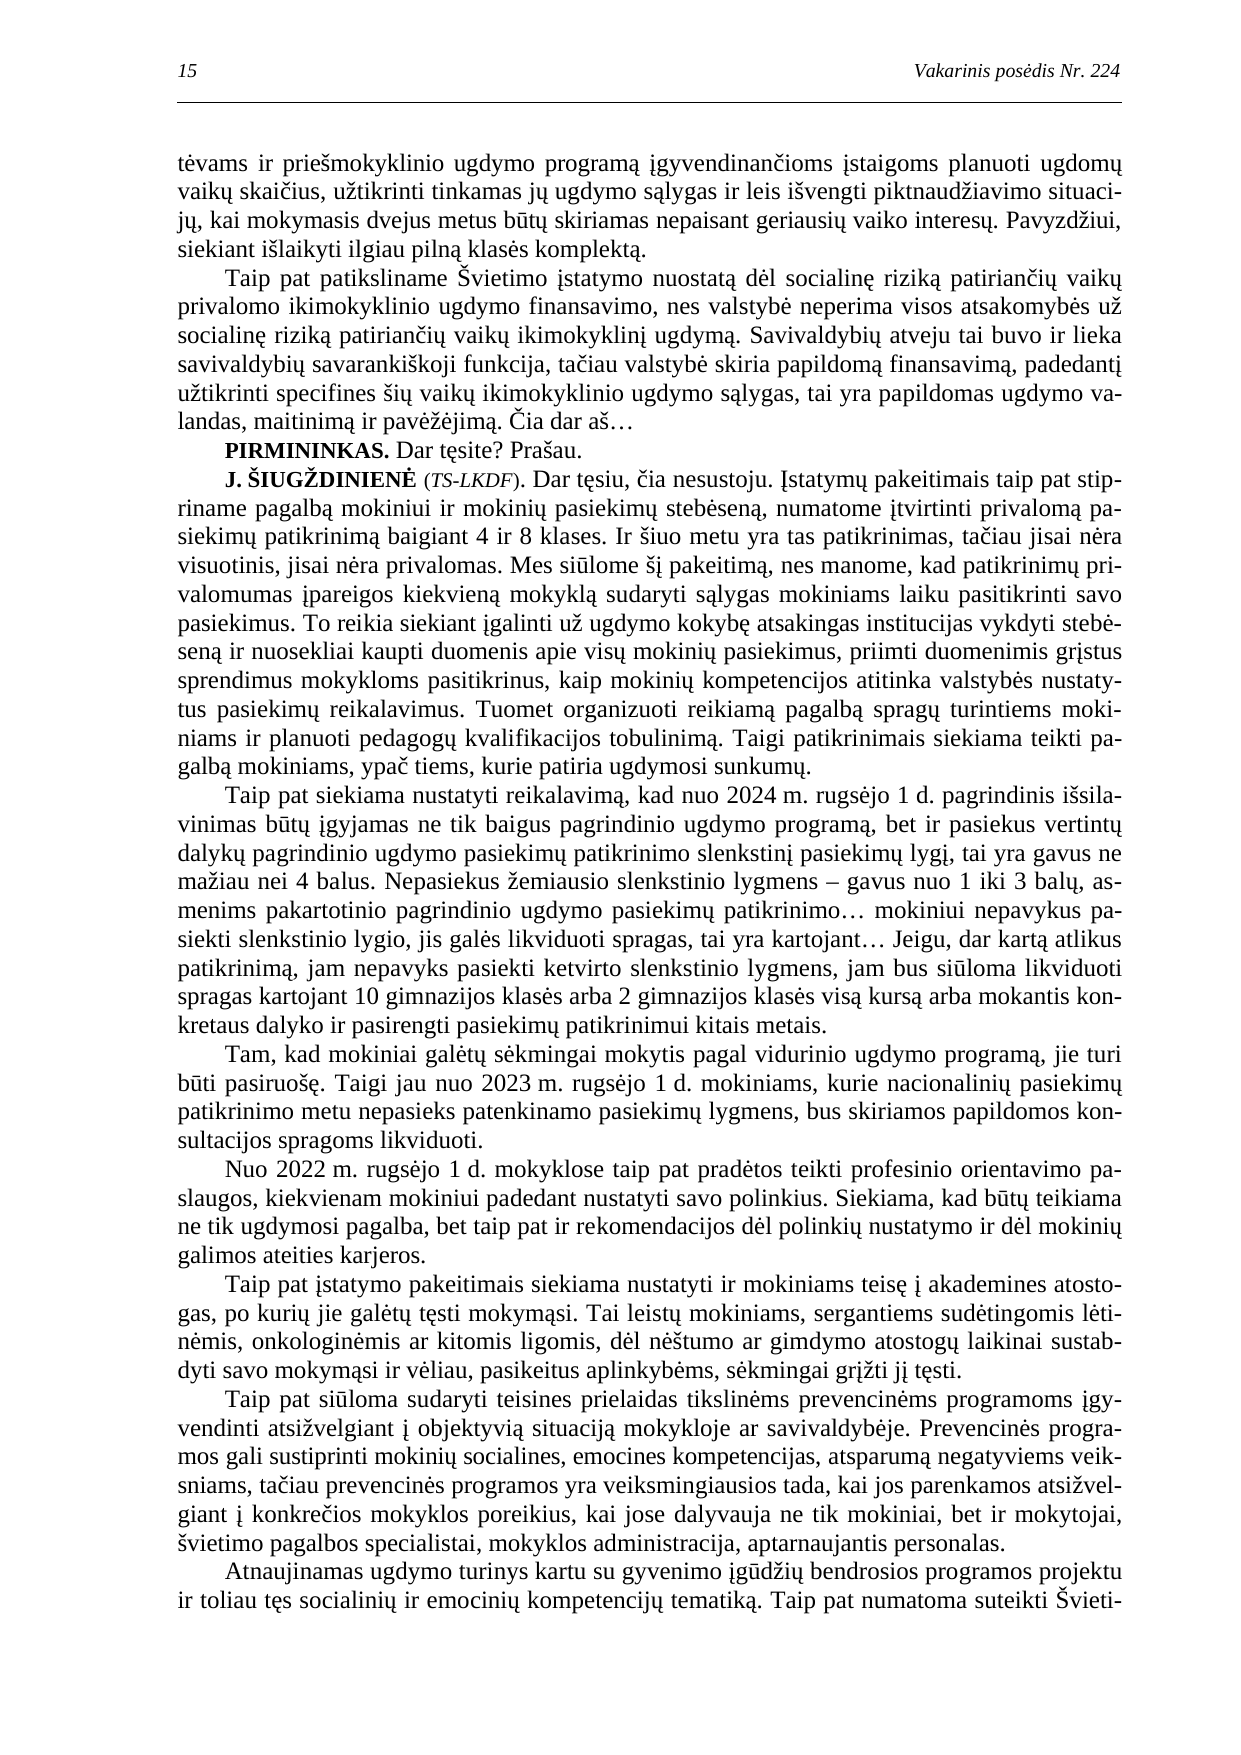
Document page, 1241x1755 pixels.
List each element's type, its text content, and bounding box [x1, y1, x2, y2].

text Taip pat pa­tiks­li­na­me Švie­ti­mo įsta­ty­mo nuo­sta­tą dėl so­cia­li­nę ri­zi­ką pa­ti­rian­čių vai­kų pri­va­lo­mo iki­mo­kyk­li­nio ug­dy­mo fi­nan­sa­vi­mo, nes vals­ty­bė ne­per­ima vi­sos at­sa­ko­my­bės už so­cia­li­nę ri­zi­ką pa­ti­rian­čių vai­kų iki­mo­kyk­li­nį ug­dy­mą. Sa­vi­val­dy­bių at­ve­ju tai bu­vo ir lie­ka sa­vi­val­dy­bių sa­va­ran­kiš­ko­ji funk­ci­ja, ta­čiau vals­ty­bė ski­ria pa­pil­do­mą fi­nan­sa­vi­mą, pa­de­dan­tį už­tik­rin­ti spe­ci­fi­nes šių vai­kų iki­mo­kyk­li­nio ug­dy­mo są­ly­gas, tai yra pa­pil­do­mas ug­dy­mo va­lan­das, mai­ti­ni­mą ir pa­vėžė­ji­mą. Čia dar aš… [177, 263, 1122, 435]
text Taip pat įsta­ty­mo pa­kei­ti­mais sie­kia­ma nu­sta­ty­ti ir mo­ki­niams tei­sę į aka­de­mi­nes atos­to­gas, po ku­rių jie ga­lė­tų tęs­ti mo­ky­mą­si. Tai leis­tų mo­ki­niams, ser­gan­tiems su­dė­tin­go­mis lė­ti­nė­mis, on­ko­lo­gi­nė­mis ar ki­to­mis li­go­mis, dėl nėš­tu­mo ar gim­dy­mo atos­to­gų lai­ki­nai su­stab­dy­ti sa­vo mo­ky­mą­si ir vė­liau, pa­si­kei­tus ap­lin­ky­bėms, sėk­min­gai grįž­ti jį tęs­ti. [177, 1269, 1122, 1384]
text Taip pat siū­lo­ma su­da­ry­ti tei­si­nes prie­lai­das tiks­li­nėms pre­ven­ci­nėms pro­gra­moms įgy­ven­din­ti at­si­žvel­giant į ob­jek­ty­vią si­tu­a­ci­ją mo­kyk­lo­je ar sa­vi­val­dy­bė­je. Pre­ven­ci­nės pro­gra­mos ga­li su­stip­rin­ti mo­ki­nių so­cia­li­nes, emo­ci­nes kom­pe­ten­ci­jas, at­spa­ru­mą ne­ga­ty­viems veik­s­niams, ta­čiau pre­ven­ci­nės pro­gra­mos yra veiks­min­giau­sios ta­da, kai jos pa­ren­ka­mos at­si­žvel­giant į kon­kre­čios mo­kyk­los po­rei­kius, kai jo­se da­ly­vau­ja ne tik mo­ki­niai, bet ir mo­ky­to­jai, švie­ti­mo pa­gal­bos spe­cia­lis­tai, mo­kyk­los ad­mi­nist­ra­ci­ja, ap­tar­nau­jan­tis per­so­na­las. [177, 1384, 1122, 1556]
text At­nau­ji­na­mas ug­dy­mo tu­ri­nys kar­tu su gy­ve­ni­mo įgū­džių ben­dro­sios pro­gra­mos pro­jek­tu ir to­liau tęs so­cia­li­nių ir emo­ci­nių kom­pe­ten­ci­jų te­ma­ti­ką. Taip pat nu­ma­to­ma su­teik­ti Švie­ti­ [177, 1556, 1122, 1614]
text Tam, kad mo­ki­niai ga­lė­tų sėk­min­gai mo­ky­tis pa­gal vi­du­ri­nio ug­dy­mo pro­gra­mą, jie tu­ri bū­ti pa­si­ruo­šę. Tai­gi jau nuo 2023 m. rug­sė­jo 1 d. mo­ki­niams, ku­rie na­cio­na­li­nių pa­sie­ki­mų pa­tik­ri­ni­mo me­tu ne­pa­sieks pa­ten­ki­na­mo pa­sie­ki­mų lyg­mens, bus ski­ria­mos pa­pil­do­mos kon­sul­ta­ci­jos spra­goms lik­vi­duo­ti. [177, 1039, 1122, 1154]
text Taip pat sie­kia­ma nu­sta­ty­ti rei­ka­la­vi­mą, kad nuo 2024 m. rug­sė­jo 1 d. pa­grin­di­nis iš­si­la­vi­ni­mas bū­tų įgy­ja­mas ne tik bai­gus pa­grin­di­nio ug­dy­mo pro­gra­mą, bet ir pa­sie­kus ver­tin­tų da­ly­kų pa­grin­di­nio ug­dy­mo pa­sie­ki­mų pa­tik­ri­ni­mo slenks­ti­nį pa­sie­ki­mų ly­gį, tai yra ga­vus ne ma­žiau nei 4 ba­lus. Ne­pa­sie­kus že­miau­sio slenks­ti­nio lyg­mens – ga­vus nuo 1 iki 3 ba­lų, as­me­nims pa­kar­to­ti­nio pa­grin­di­nio ug­dy­mo pa­sie­ki­mų pa­tik­ri­ni­mo… mo­ki­niui ne­pa­vy­kus pa­siek­ti slenks­ti­nio ly­gio, jis ga­lės lik­vi­duo­ti spra­gas, tai yra kar­to­jant… Jei­gu, dar kar­tą at­li­kus pa­tik­ri­ni­mą, jam ne­pa­vyks pa­siek­ti ketvirto slenks­ti­nio lyg­mens, jam bus siū­lo­ma lik­vi­duo­ti spra­gas kar­to­jant 10 gim­na­zi­jos kla­sės ar­ba 2 gim­na­zi­jos kla­sės vi­są kur­są ar­ba mo­kan­tis kon­kre­taus da­ly­ko ir pa­si­reng­ti pa­sie­ki­mų pa­tik­ri­ni­mui ki­tais me­tais. [177, 780, 1122, 1039]
text J. ŠIUGŽDINIENĖ (TS-LKDF). Dar tę­siu, čia ne­su­sto­ju. Įsta­ty­mų pa­kei­ti­mais taip pat stip­ri­na­me pa­gal­bą mo­ki­niui ir mo­ki­nių pa­sie­ki­mų ste­bė­se­ną, nu­ma­to­me įtvir­tin­ti pri­va­lo­mą pa­sie­ki­mų pa­tik­ri­ni­mą bai­giant 4 ir 8 kla­ses. Ir šiuo me­tu yra tas pa­tik­ri­ni­mas, ta­čiau ji­sai nė­ra vi­suo­ti­nis, ji­sai nė­ra pri­va­lo­mas. Mes siū­lo­me šį pa­kei­ti­mą, nes ma­no­me, kad pa­tik­ri­ni­mų pri­va­lo­mu­mas įpa­rei­gos kiek­vie­ną mo­kyk­lą su­da­ry­ti są­ly­gas mo­ki­niams lai­ku pa­si­tik­rin­ti sa­vo pa­sie­ki­mus. To rei­kia sie­kiant įga­lin­ti už ug­dy­mo ko­ky­bę at­sa­kin­gas ins­ti­tu­ci­jas vyk­dy­ti ste­bė­se­ną ir nuo­sek­liai kaup­ti duo­me­nis apie vi­sų mo­ki­nių pa­sie­ki­mus, pri­im­ti duo­me­ni­mis grįs­tus spren­di­mus mo­kyk­loms pa­si­tik­ri­nus, kaip mo­ki­nių kom­pe­ten­ci­jos ati­tin­ka vals­ty­bės nu­sta­ty­tus pa­sie­ki­mų rei­ka­la­vi­mus. Tuo­met or­ga­ni­zuo­ti rei­kia­mą pa­gal­bą spra­gų tu­rin­tiems mo­ki­niams ir pla­nuo­ti pe­da­go­gų kva­li­fi­ka­ci­jos to­bu­li­ni­mą. Tai­gi pa­tik­ri­ni­mais sie­kia­ma teik­ti pa­gal­bą mo­ki­niams, ypač tiems, ku­rie pa­ti­ria ug­dy­mo­si sun­ku­mų. [177, 464, 1122, 780]
text Nuo 2022 m. rug­sė­jo 1 d. mo­kyk­lo­se taip pat pra­dė­tos teik­ti pro­fe­si­nio orien­ta­vi­mo pa­slau­gos, kiek­vie­nam mo­ki­niui pa­de­dant nu­sta­ty­ti sa­vo po­lin­kius. Sie­kia­ma, kad bū­tų tei­kia­ma ne tik ug­dy­mo­si pa­gal­ba, bet taip pat ir re­ko­men­da­ci­jos dėl po­lin­kių nu­sta­ty­mo ir dėl mo­ki­nių ga­li­mos at­ei­ties kar­je­ros. [177, 1154, 1122, 1269]
text PIRMININKAS. Dar tę­si­te? Pra­šau. [177, 435, 1122, 464]
text tė­vams ir prieš­mo­kyk­li­nio ug­dy­mo pro­gra­mą įgy­ven­di­nan­čioms įstai­goms pla­nuo­ti ug­do­mų vai­kų skai­čius, už­tik­rin­ti tin­ka­mas jų ug­dy­mo są­ly­gas ir leis iš­veng­ti pik­tnau­džia­vi­mo si­tu­a­ci­jų, kai mo­ky­ma­sis dve­jus me­tus bū­tų ski­ria­mas ne­pai­sant ge­riau­sių vai­ko in­te­re­sų. Pa­vyz­džiui, sie­kiant iš­lai­ky­ti il­giau pil­ną kla­sės kom­plek­tą. [177, 148, 1122, 263]
